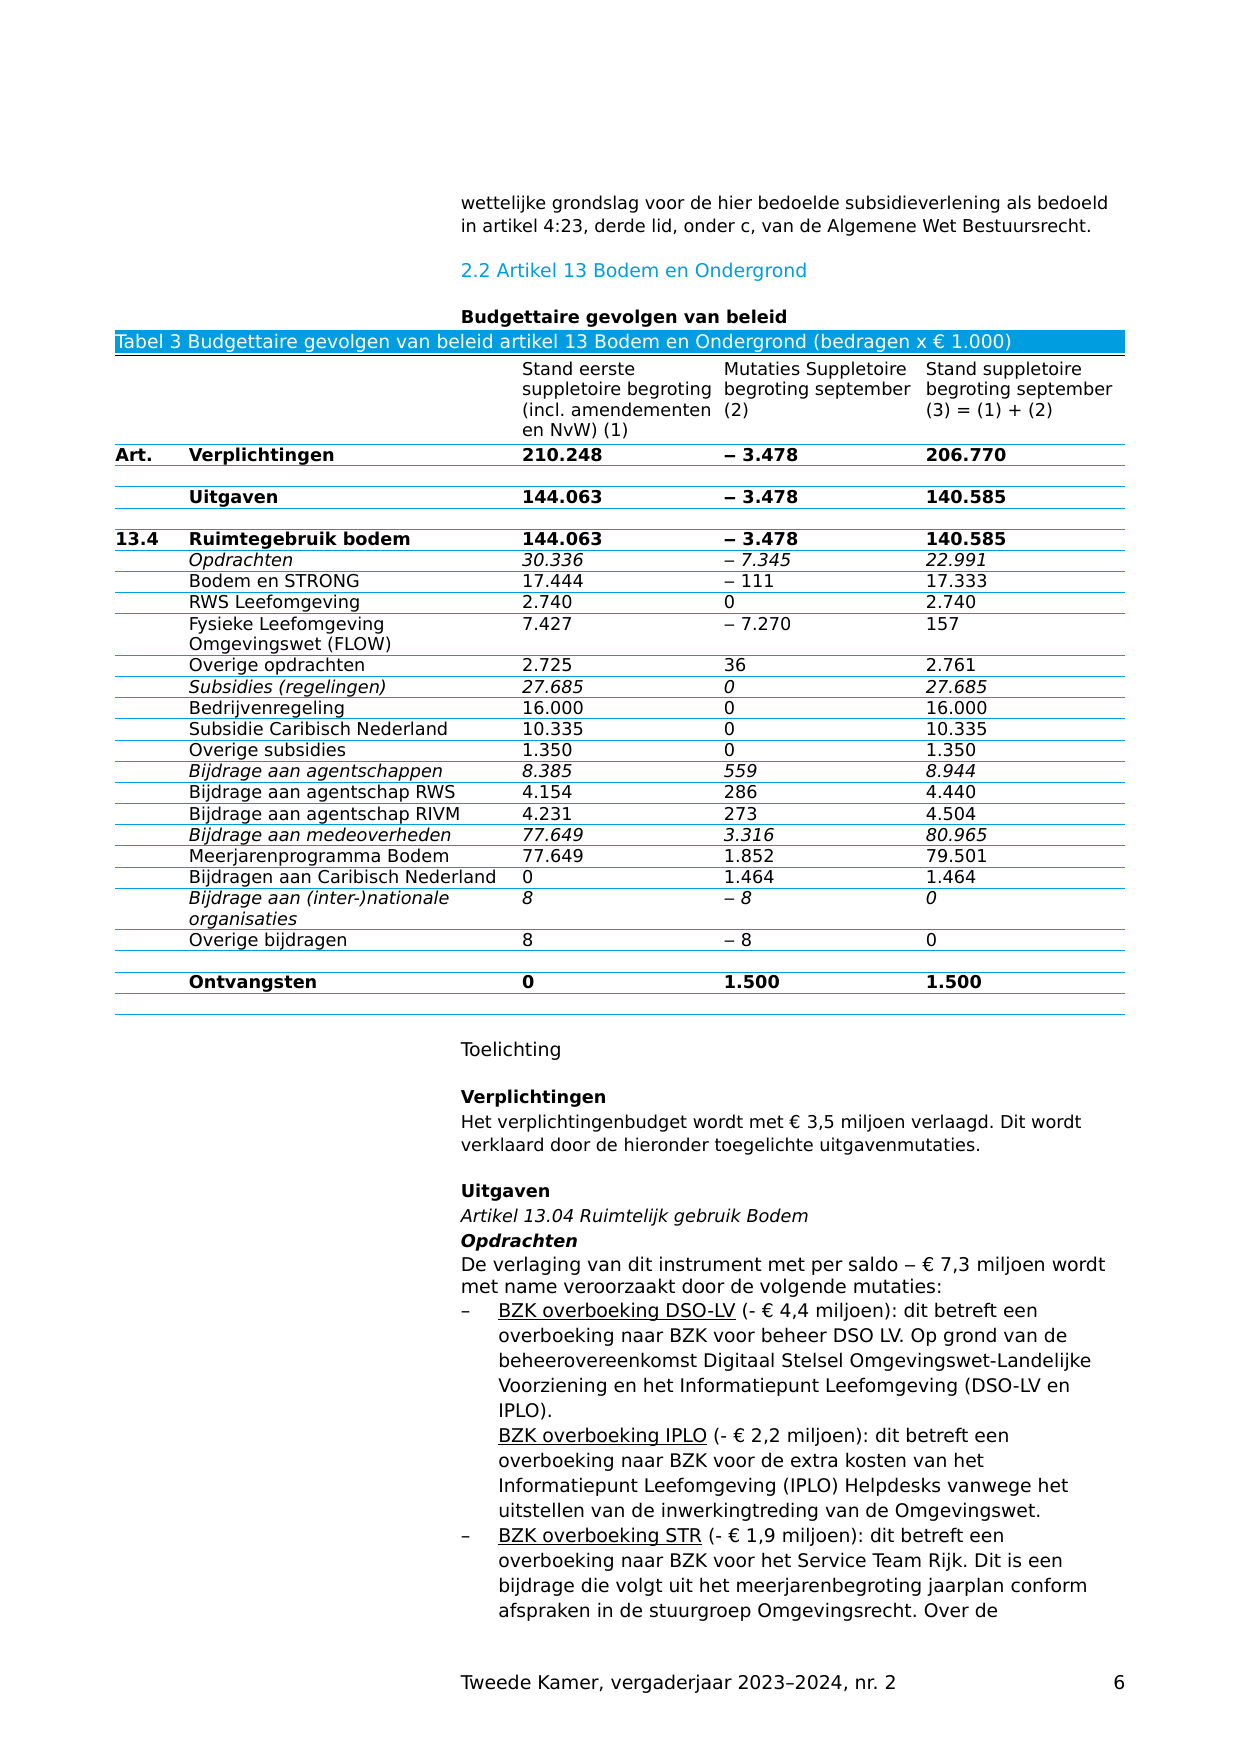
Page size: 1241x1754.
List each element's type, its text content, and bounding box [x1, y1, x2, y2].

table_cell Bijdragen aan Caribisch Nederland [186, 868, 519, 887]
table_cell [115, 466, 186, 486]
table_cell [923, 509, 1125, 528]
table_cell [186, 509, 519, 528]
table_cell ‒ 3.478 [721, 487, 923, 507]
table_cell 0 [721, 719, 923, 739]
table_cell 144.063 [519, 530, 721, 550]
table_cell ‒ 8 [721, 889, 923, 929]
list BZK overboeking STR (- € 1,9 miljoen): dit betreft een overboeking naar BZK voor het Service Team Rijk. Dit is een bijdrage die volgt uit het meerjarenbegroting jaarplan conform afspraken in de stuurgroep Omgevingsrecht. Over de [461, 1523, 1125, 1623]
table_cell 16.000 [519, 698, 721, 718]
table_cell Ruimtegebruik bodem [186, 530, 519, 550]
table_cell 13.4 [115, 530, 186, 550]
table_cell 4.504 [923, 804, 1125, 824]
text Artikel 13.04 Ruimtelijk gebruik Bodem [461, 1204, 1125, 1227]
table_cell 30.336 [519, 551, 721, 571]
text Budgettaire gevolgen van beleid [461, 305, 1125, 328]
table_cell [721, 994, 923, 1014]
table_cell [115, 677, 186, 697]
table_cell ‒ 111 [721, 572, 923, 592]
table_cell [115, 973, 186, 993]
table_cell 80.965 [923, 825, 1125, 845]
table_cell Bodem en STRONG [186, 572, 519, 592]
table_cell [115, 889, 186, 929]
table_cell Stand eerste suppletoire begroting (incl. amendementen en NvW) (1) [519, 356, 721, 444]
table_cell 79.501 [923, 846, 1125, 866]
table_cell [186, 994, 519, 1014]
table_cell 4.440 [923, 783, 1125, 803]
table_cell 0 [923, 930, 1125, 950]
table_cell [519, 509, 721, 528]
table_cell [115, 994, 186, 1014]
table_cell [115, 951, 186, 972]
table_cell Overige opdrachten [186, 656, 519, 676]
table_cell [115, 487, 186, 507]
table_cell 559 [721, 762, 923, 782]
table_cell [923, 466, 1125, 486]
table_cell 1.852 [721, 846, 923, 866]
table_cell [115, 356, 186, 444]
table_cell 206.770 [923, 445, 1125, 465]
table_cell [115, 656, 186, 676]
table_cell ‒ 8 [721, 930, 923, 950]
table_cell 17.444 [519, 572, 721, 592]
table_cell [721, 509, 923, 528]
table_cell [115, 572, 186, 592]
table_cell [115, 930, 186, 950]
table_cell Opdrachten [186, 551, 519, 571]
table_cell [115, 762, 186, 782]
table_cell 8.944 [923, 762, 1125, 782]
table_cell 27.685 [923, 677, 1125, 697]
table_cell 0 [721, 698, 923, 718]
table_cell [721, 466, 923, 486]
table_cell 7.427 [519, 614, 721, 655]
table_cell 2.725 [519, 656, 721, 676]
table_cell Fysieke Leefomgeving Omgevingswet (FLOW) [186, 614, 519, 655]
table_cell 0 [721, 677, 923, 697]
text De verlaging van dit instrument met per saldo ‒ € 7,3 miljoen wordt met name veroorzaakt door de volgende mutaties: [461, 1254, 1125, 1298]
table_cell ‒ 3.478 [721, 530, 923, 550]
table_cell 0 [923, 889, 1125, 929]
table_cell Bedrijvenregeling [186, 698, 519, 718]
table_cell Overige bijdragen [186, 930, 519, 950]
table_cell Ontvangsten [186, 973, 519, 993]
table_cell [115, 698, 186, 718]
table_cell [115, 825, 186, 845]
table_cell [186, 951, 519, 972]
table_cell [923, 994, 1125, 1014]
title 2.2 Artikel 13 Bodem en Ondergrond [461, 259, 1125, 281]
table_cell [115, 741, 186, 761]
table_cell 8.385 [519, 762, 721, 782]
table_cell ‒ 7.270 [721, 614, 923, 655]
table_cell [115, 551, 186, 571]
table_cell 1.500 [721, 973, 923, 993]
table_cell [115, 846, 186, 866]
table_cell 8 [519, 930, 721, 950]
table_cell 286 [721, 783, 923, 803]
table_cell Uitgaven [186, 487, 519, 507]
table_cell Subsidie Caribisch Nederland [186, 719, 519, 739]
table_cell [519, 466, 721, 486]
table_cell Bijdrage aan (inter-)nationale organisaties [186, 889, 519, 929]
table_cell 77.649 [519, 825, 721, 845]
table_cell Art. [115, 445, 186, 465]
table_cell Subsidies (regelingen) [186, 677, 519, 697]
table_cell 8 [519, 889, 721, 929]
table_cell [115, 868, 186, 887]
table_cell [115, 719, 186, 739]
table_cell RWS Leefomgeving [186, 593, 519, 613]
table_cell Verplichtingen [186, 445, 519, 465]
table_cell Bijdrage aan agentschap RIVM [186, 804, 519, 824]
table_cell [519, 994, 721, 1014]
table_cell 1.464 [923, 868, 1125, 887]
table_cell 273 [721, 804, 923, 824]
table_cell 17.333 [923, 572, 1125, 592]
table_cell 16.000 [923, 698, 1125, 718]
table_cell 0 [519, 973, 721, 993]
table_cell 0 [721, 593, 923, 613]
table_cell 1.500 [923, 973, 1125, 993]
table_cell Bijdrage aan agentschap RWS [186, 783, 519, 803]
table_cell 2.740 [519, 593, 721, 613]
table_cell 10.335 [923, 719, 1125, 739]
table_cell [186, 466, 519, 486]
text Opdrachten [461, 1229, 1125, 1252]
table_cell 77.649 [519, 846, 721, 866]
table_cell [115, 804, 186, 824]
title Toelichting [461, 1039, 1125, 1061]
text wettelijke grondslag voor de hier bedoelde subsidieverlening als bedoeld in artikel 4:23, derde lid, onder c, van de Algemene Wet Bestuursrecht. [461, 191, 1125, 237]
table_cell [115, 593, 186, 613]
table_cell Mutaties Suppletoire begroting september (2) [721, 356, 923, 444]
table_cell [721, 951, 923, 972]
table_cell 0 [519, 868, 721, 887]
table_cell [115, 783, 186, 803]
list BZK overboeking DSO-LV (- € 4,4 miljoen): dit betreft een overboeking naar BZK voor beheer DSO LV. Op grond van de beheerovereenkomst Digitaal Stelsel Omgevingswet-Landelijke Voorziening en het Informatiepunt Leefomgeving (DSO-LV en IPLO). [461, 1298, 1125, 1423]
table_cell 4.154 [519, 783, 721, 803]
text Het verplichtingenbudget wordt met € 3,5 miljoen verlaagd. Dit wordt verklaard door de hieronder toegelichte uitgavenmutaties. [461, 1110, 1125, 1156]
table_cell 1.350 [923, 741, 1125, 761]
table_cell 3.316 [721, 825, 923, 845]
table_cell 157 [923, 614, 1125, 655]
text Uitgaven [461, 1179, 1125, 1202]
table_cell Overige subsidies [186, 741, 519, 761]
table_cell Bijdrage aan agentschappen [186, 762, 519, 782]
table_cell 2.740 [923, 593, 1125, 613]
table_cell 0 [721, 741, 923, 761]
table_cell [923, 951, 1125, 972]
table_cell ‒ 3.478 [721, 445, 923, 465]
table_cell [115, 509, 186, 528]
table_cell [519, 951, 721, 972]
table_cell 4.231 [519, 804, 721, 824]
table_cell 1.464 [721, 868, 923, 887]
table_cell Stand suppletoire begroting september (3) = (1) + (2) [923, 356, 1125, 444]
table_cell 27.685 [519, 677, 721, 697]
table_cell 36 [721, 656, 923, 676]
list BZK overboeking IPLO (- € 2,2 miljoen): dit betreft een overboeking naar BZK voor de extra kosten van het Informatiepunt Leefomgeving (IPLO) Helpdesks vanwege het uitstellen van de inwerkingtreding van de Omgevingswet. [461, 1423, 1125, 1523]
table_cell 1.350 [519, 741, 721, 761]
table_cell 10.335 [519, 719, 721, 739]
table_cell 210.248 [519, 445, 721, 465]
table_cell [186, 356, 519, 444]
table_cell Bijdrage aan medeoverheden [186, 825, 519, 845]
table_cell 2.761 [923, 656, 1125, 676]
table_cell 140.585 [923, 530, 1125, 550]
table_cell 140.585 [923, 487, 1125, 507]
table_cell 22.991 [923, 551, 1125, 571]
text Verplichtingen [461, 1085, 1125, 1108]
table_cell Meerjarenprogramma Bodem [186, 846, 519, 866]
table_cell 144.063 [519, 487, 721, 507]
table_cell ‒ 7.345 [721, 551, 923, 571]
table_cell [115, 614, 186, 655]
